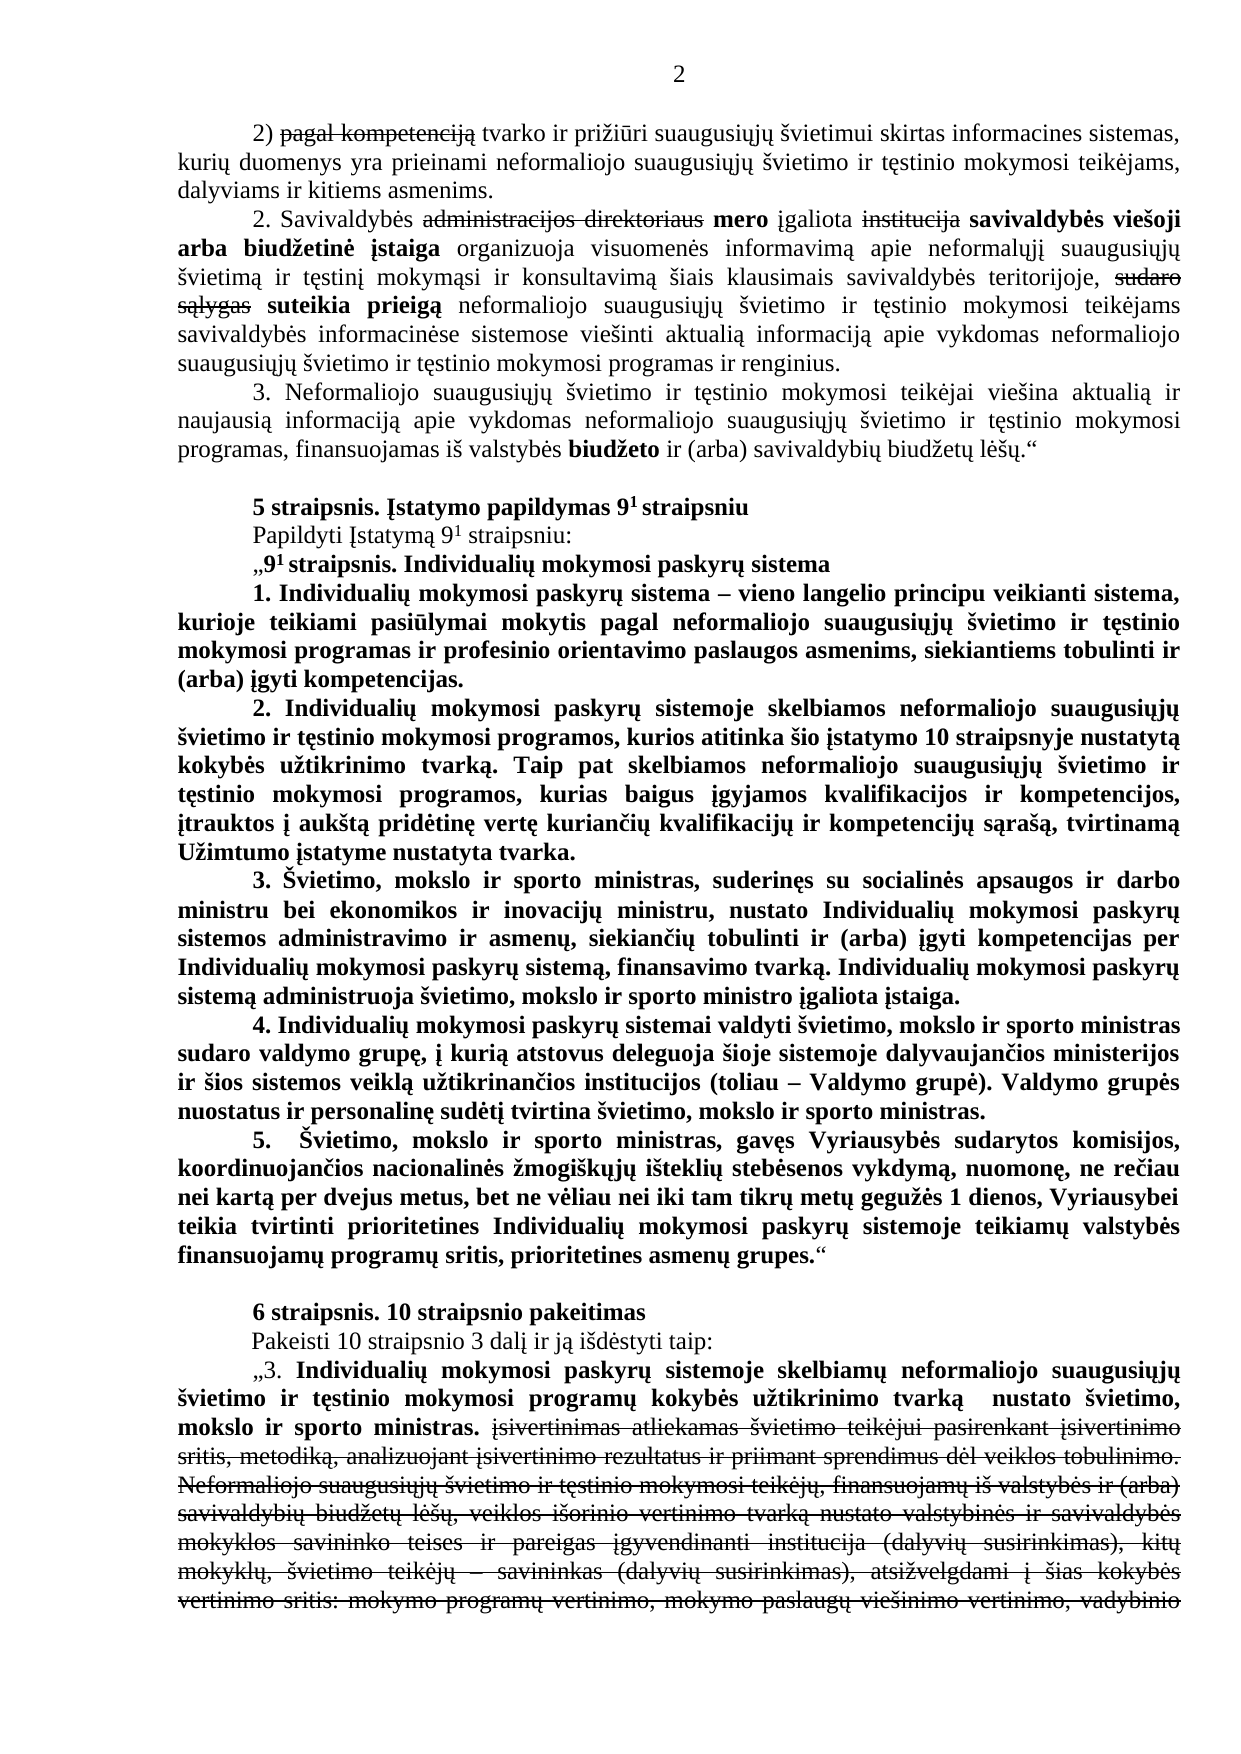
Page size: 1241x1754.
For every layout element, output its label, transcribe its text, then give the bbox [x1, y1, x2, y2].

text 6 straipsnis. 10 straipsnio pakeitimas [177, 1297, 1181, 1326]
text 2) pagal kompetenciją tvarko ir prižiūri suaugusiųjų švietimui skirtas informacines sistemas, kurių duomenys yra prieinami neformaliojo suaugusiųjų švietimo ir tęstinio mokymosi teikėjams, dalyviams ir kitiems asmenims. [177, 118, 1181, 204]
text 5 straipsnis. Įstatymo papildymas 91 straipsniu [177, 492, 1181, 521]
text 2. Savivaldybės administracijos direktoriaus mero įgaliota institucija savivaldybės viešoji arba biudžetinė įstaiga organizuoja visuomenės informavimą apie neformalųjį suaugusiųjų švietimą ir tęstinį mokymąsi ir konsultavimą šiais klausimais savivaldybės teritorijoje, sudaro sąlygas suteikia prieigą neformaliojo suaugusiųjų švietimo ir tęstinio mokymosi teikėjams savivaldybės informacinėse sistemose viešinti aktualią informaciją apie vykdomas neformaliojo suaugusiųjų švietimo ir tęstinio mokymosi programas ir renginius. [177, 204, 1181, 377]
text 3. Švietimo, mokslo ir sporto ministras, suderinęs su socialinės apsaugos ir darbo ministru bei ekonomikos ir inovacijų ministru, nustato Individualių mokymosi paskyrų sistemos administravimo ir asmenų, siekiančių tobulinti ir (arba) įgyti kompetencijas per Individualių mokymosi paskyrų sistemą, finansavimo tvarką. Individualių mokymosi paskyrų sistemą administruoja švietimo, mokslo ir sporto ministro įgaliota įstaiga. [177, 866, 1181, 1010]
text Papildyti Įstatymą 91 straipsniu: [177, 521, 1181, 549]
text „3. Individualių mokymosi paskyrų sistemoje skelbiamų neformaliojo suaugusiųjų švietimo ir tęstinio mokymosi programų kokybės užtikrinimo tvarką nustato švietimo, mokslo ir sporto ministras. įsivertinimas atliekamas švietimo teikėjui pasirenkant įsivertinimo sritis, metodiką, analizuojant įsivertinimo rezultatus ir priimant sprendimus dėl veiklos tobulinimo. Neformaliojo suaugusiųjų švietimo ir tęstinio mokymosi teikėjų, finansuojamų iš valstybės ir (arba) savivaldybių biudžetų lėšų, veiklos išorinio vertinimo tvarką nustato valstybinės ir savivaldybės mokyklos savininko teises ir pareigas įgyvendinanti institucija (dalyvių susirinkimas), kitų mokyklų, švietimo teikėjų – savininkas (dalyvių susirinkimas), atsižvelgdami į šias kokybės vertinimo sritis: mokymo programų vertinimo, mokymo paslaugų viešinimo vertinimo, vadybinio (organizacinio) vertinimo, projektinės veiklos vertinimo, švietimo teikėjo vadovo ir kitų darbuotojų kvalifikacijos vertinimo.“ [177, 1544, 1181, 1572]
text 4. Individualių mokymosi paskyrų sistemai valdyti švietimo, mokslo ir sporto ministras sudaro valdymo grupę, į kurią atstovus deleguoja šioje sistemoje dalyvaujančios ministerijos ir šios sistemos veiklą užtikrinančios institucijos (toliau – Valdymo grupė). Valdymo grupės nuostatus ir personalinę sudėtį tvirtina švietimo, mokslo ir sporto ministras. [177, 1010, 1181, 1125]
text 1. Individualių mokymosi paskyrų sistema – vieno langelio principu veikianti sistema, kurioje teikiami pasiūlymai mokytis pagal neformaliojo suaugusiųjų švietimo ir tęstinio mokymosi programas ir profesinio orientavimo paslaugos asmenims, siekiantiems tobulinti ir (arba) įgyti kompetencijas. [177, 578, 1181, 693]
text „3. Individualių mokymosi paskyrų sistemoje skelbiamų neformaliojo suaugusiųjų švietimo ir tęstinio mokymosi programų kokybės užtikrinimo tvarką nustato švietimo, mokslo ir sporto ministras. įsivertinimas atliekamas švietimo teikėjui pasirenkant įsivertinimo sritis, metodiką, analizuojant įsivertinimo rezultatus ir priimant sprendimus dėl veiklos tobulinimo. Neformaliojo suaugusiųjų švietimo ir tęstinio mokymosi teikėjų, finansuojamų iš valstybės ir (arba) savivaldybių biudžetų lėšų, veiklos išorinio vertinimo tvarką nustato valstybinės ir savivaldybės mokyklos savininko teises ir pareigas įgyvendinanti institucija (dalyvių susirinkimas), kitų mokyklų, švietimo teikėjų – savininkas (dalyvių susirinkimas), atsižvelgdami į šias kokybės vertinimo sritis: mokymo programų vertinimo, mokymo paslaugų viešinimo vertinimo, vadybinio (organizacinio) vertinimo, projektinės veiklos vertinimo, švietimo teikėjo vadovo ir kitų darbuotojų kvalifikacijos vertinimo.“ [177, 1515, 1181, 1543]
text „3. Individualių mokymosi paskyrų sistemoje skelbiamų neformaliojo suaugusiųjų švietimo ir tęstinio mokymosi programų kokybės užtikrinimo tvarką nustato švietimo, mokslo ir sporto ministras. įsivertinimas atliekamas švietimo teikėjui pasirenkant įsivertinimo sritis, metodiką, analizuojant įsivertinimo rezultatus ir priimant sprendimus dėl veiklos tobulinimo. Neformaliojo suaugusiųjų švietimo ir tęstinio mokymosi teikėjų, finansuojamų iš valstybės ir (arba) savivaldybių biudžetų lėšų, veiklos išorinio vertinimo tvarką nustato valstybinės ir savivaldybės mokyklos savininko teises ir pareigas įgyvendinanti institucija (dalyvių susirinkimas), kitų mokyklų, švietimo teikėjų – savininkas (dalyvių susirinkimas), atsižvelgdami į šias kokybės vertinimo sritis: mokymo programų vertinimo, mokymo paslaugų viešinimo vertinimo, vadybinio (organizacinio) vertinimo, projektinės veiklos vertinimo, švietimo teikėjo vadovo ir kitų darbuotojų kvalifikacijos vertinimo.“ [177, 1458, 1181, 1514]
text Pakeisti 10 straipsnio 3 dalį ir ją išdėstyti taip: [177, 1326, 1181, 1355]
text „91 straipsnis. Individualių mokymosi paskyrų sistema [177, 549, 1181, 578]
text 2. Individualių mokymosi paskyrų sistemoje skelbiamos neformaliojo suaugusiųjų švietimo ir tęstinio mokymosi programos, kurios atitinka šio įstatymo 10 straipsnyje nustatytą kokybės užtikrinimo tvarką. Taip pat skelbiamos neformaliojo suaugusiųjų švietimo ir tęstinio mokymosi programos, kurias baigus įgyjamos kvalifikacijos ir kompetencijos, įtrauktos į aukštą pridėtinę vertę kuriančių kvalifikacijų ir kompetencijų sąrašą, tvirtinamą Užimtumo įstatyme nustatyta tvarka. [177, 693, 1181, 866]
text „3. Individualių mokymosi paskyrų sistemoje skelbiamų neformaliojo suaugusiųjų švietimo ir tęstinio mokymosi programų kokybės užtikrinimo tvarką nustato švietimo, mokslo ir sporto ministras. įsivertinimas atliekamas švietimo teikėjui pasirenkant įsivertinimo sritis, metodiką, analizuojant įsivertinimo rezultatus ir priimant sprendimus dėl veiklos tobulinimo. Neformaliojo suaugusiųjų švietimo ir tęstinio mokymosi teikėjų, finansuojamų iš valstybės ir (arba) savivaldybių biudžetų lėšų, veiklos išorinio vertinimo tvarką nustato valstybinės ir savivaldybės mokyklos savininko teises ir pareigas įgyvendinanti institucija (dalyvių susirinkimas), kitų mokyklų, švietimo teikėjų – savininkas (dalyvių susirinkimas), atsižvelgdami į šias kokybės vertinimo sritis: mokymo programų vertinimo, mokymo paslaugų viešinimo vertinimo, vadybinio (organizacinio) vertinimo, projektinės veiklos vertinimo, švietimo teikėjo vadovo ir kitų darbuotojų kvalifikacijos vertinimo.“ [177, 1573, 1181, 1600]
text 5. Švietimo, mokslo ir sporto ministras, gavęs Vyriausybės sudarytos komisijos, koordinuojančios nacionalinės žmogiškųjų išteklių stebėsenos vykdymą, nuomonę, ne rečiau nei kartą per dvejus metus, bet ne vėliau nei iki tam tikrų metų gegužės 1 dienos, Vyriausybei teikia tvirtinti prioritetines Individualių mokymosi paskyrų sistemoje teikiamų valstybės finansuojamų programų sritis, prioritetines asmenų grupes.“ [177, 1125, 1181, 1268]
text „3. Individualių mokymosi paskyrų sistemoje skelbiamų neformaliojo suaugusiųjų švietimo ir tęstinio mokymosi programų kokybės užtikrinimo tvarką nustato švietimo, mokslo ir sporto ministras. įsivertinimas atliekamas švietimo teikėjui pasirenkant įsivertinimo sritis, metodiką, analizuojant įsivertinimo rezultatus ir priimant sprendimus dėl veiklos tobulinimo. Neformaliojo suaugusiųjų švietimo ir tęstinio mokymosi teikėjų, finansuojamų iš valstybės ir (arba) savivaldybių biudžetų lėšų, veiklos išorinio vertinimo tvarką nustato valstybinės ir savivaldybės mokyklos savininko teises ir pareigas įgyvendinanti institucija (dalyvių susirinkimas), kitų mokyklų, švietimo teikėjų – savininkas (dalyvių susirinkimas), atsižvelgdami į šias kokybės vertinimo sritis: mokymo programų vertinimo, mokymo paslaugų viešinimo vertinimo, vadybinio (organizacinio) vertinimo, projektinės veiklos vertinimo, švietimo teikėjo vadovo ir kitų darbuotojų kvalifikacijos vertinimo.“ [177, 1355, 1181, 1457]
text 3. Neformaliojo suaugusiųjų švietimo ir tęstinio mokymosi teikėjai viešina aktualią ir naujausią informaciją apie vykdomas neformaliojo suaugusiųjų švietimo ir tęstinio mokymosi programas, finansuojamas iš valstybės biudžeto ir (arba) savivaldybių biudžetų lėšų.“ [177, 377, 1181, 463]
